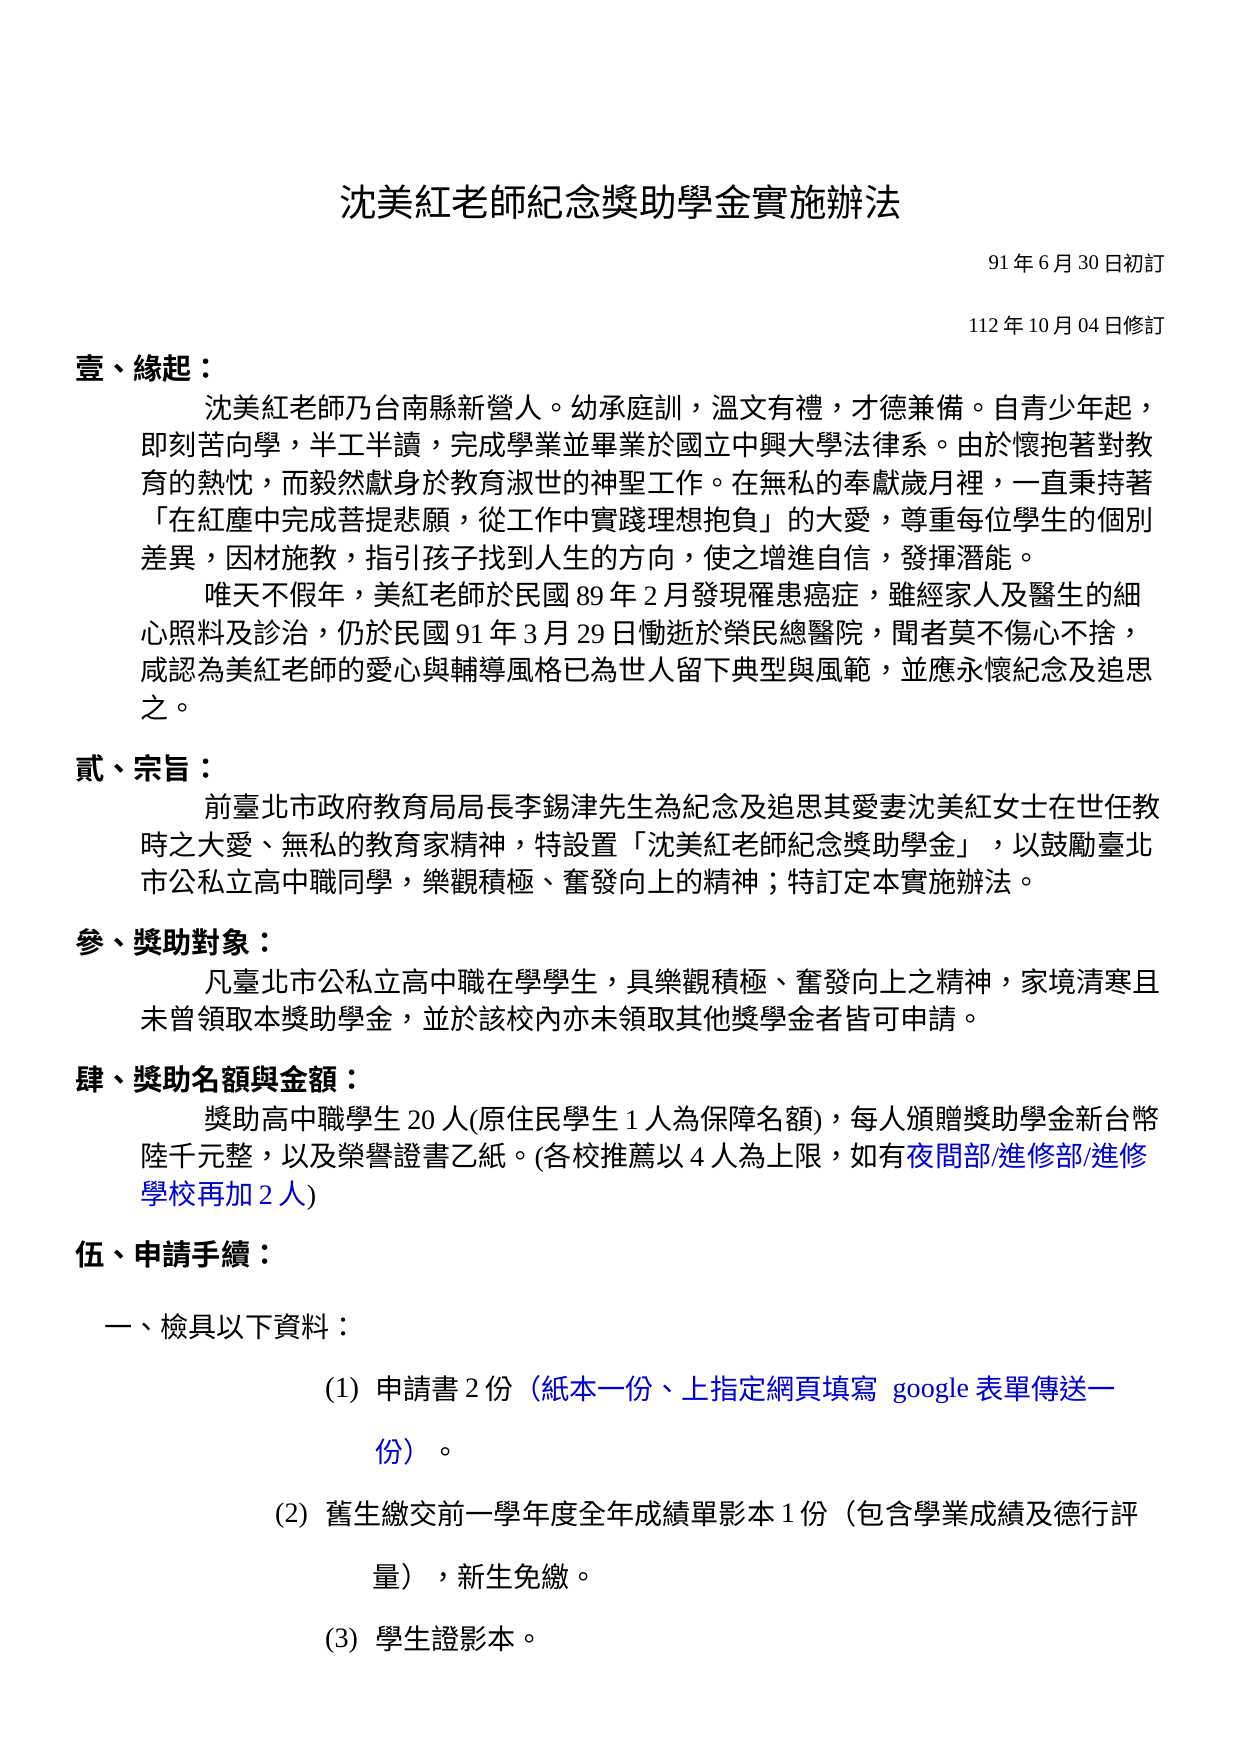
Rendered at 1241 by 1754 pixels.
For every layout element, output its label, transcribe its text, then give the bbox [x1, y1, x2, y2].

text 前臺北市政府教育局局長李錫津先生為紀念及追思其愛妻沈美紅女士在世任教時之大愛、無私的教育家精神，特設置「沈美紅老師紀念獎助學金」，以鼓勵臺北市公私立高中職同學，樂觀積極、奮發向上的精神；特訂定本實施辦法。 [141, 788, 1165, 900]
text 肆、獎助名額與金額： [75, 1057, 1165, 1099]
text 91年6月30日初訂 [75, 221, 1165, 283]
text 沈美紅老師乃台南縣新營人。幼承庭訓，溫文有禮，才德兼備。自青少年起，即刻苦向學，半工半讀，完成學業並畢業於國立中興大學法律系。由於懷抱著對教育的熱忱，而毅然獻身於教育淑世的神聖工作。在無私的奉獻歲月裡，一直秉持著「在紅塵中完成菩提悲願，從工作中實踐理想抱負」的大愛，尊重每位學生的個別差異，因材施教，指引孩子找到人生的方向，使之增進自信，發揮潛能。 [141, 388, 1165, 576]
text 凡臺北市公私立高中職在學學生，具樂觀積極、奮發向上之精神，家境清寒且未曾領取本獎助學金，並於該校內亦未領取其他獎學金者皆可申請。 [141, 962, 1165, 1037]
text 獎助高中職學生20人(原住民學生1人為保障名額)，每人頒贈獎助學金新台幣陸千元整，以及榮譽證書乙紙。(各校推薦以4人為上限，如有夜間部/進修部/進修學校再加2人) [141, 1099, 1165, 1212]
list 申請書2份（紙本一份、上指定網頁填寫 google表單傳送一份）。 [325, 1346, 1165, 1471]
text 112年10月04日修訂 [75, 283, 1165, 346]
text 壹、緣起： [75, 346, 1165, 388]
text 一、檢具以下資料： [75, 1283, 1165, 1346]
text 貳、宗旨： [75, 745, 1165, 788]
text 沈美紅老師紀念獎助學金實施辦法 [75, 158, 1165, 221]
text 參、獎助對象： [75, 920, 1165, 962]
text 唯天不假年，美紅老師於民國89年2月發現罹患癌症，雖經家人及醫生的細心照料及診治，仍於民國91年3月29日慟逝於榮民總醫院，聞者莫不傷心不捨，咸認為美紅老師的愛心與輔導風格已為世人留下典型與風範，並應永懷紀念及追思之。 [141, 576, 1165, 726]
list 學生證影本。 [325, 1596, 1165, 1658]
text 伍、申請手續： [75, 1232, 1165, 1274]
list 舊生繳交前一學年度全年成績單影本1份（包含學業成績及德行評量），新生免繳。 [275, 1471, 1165, 1596]
